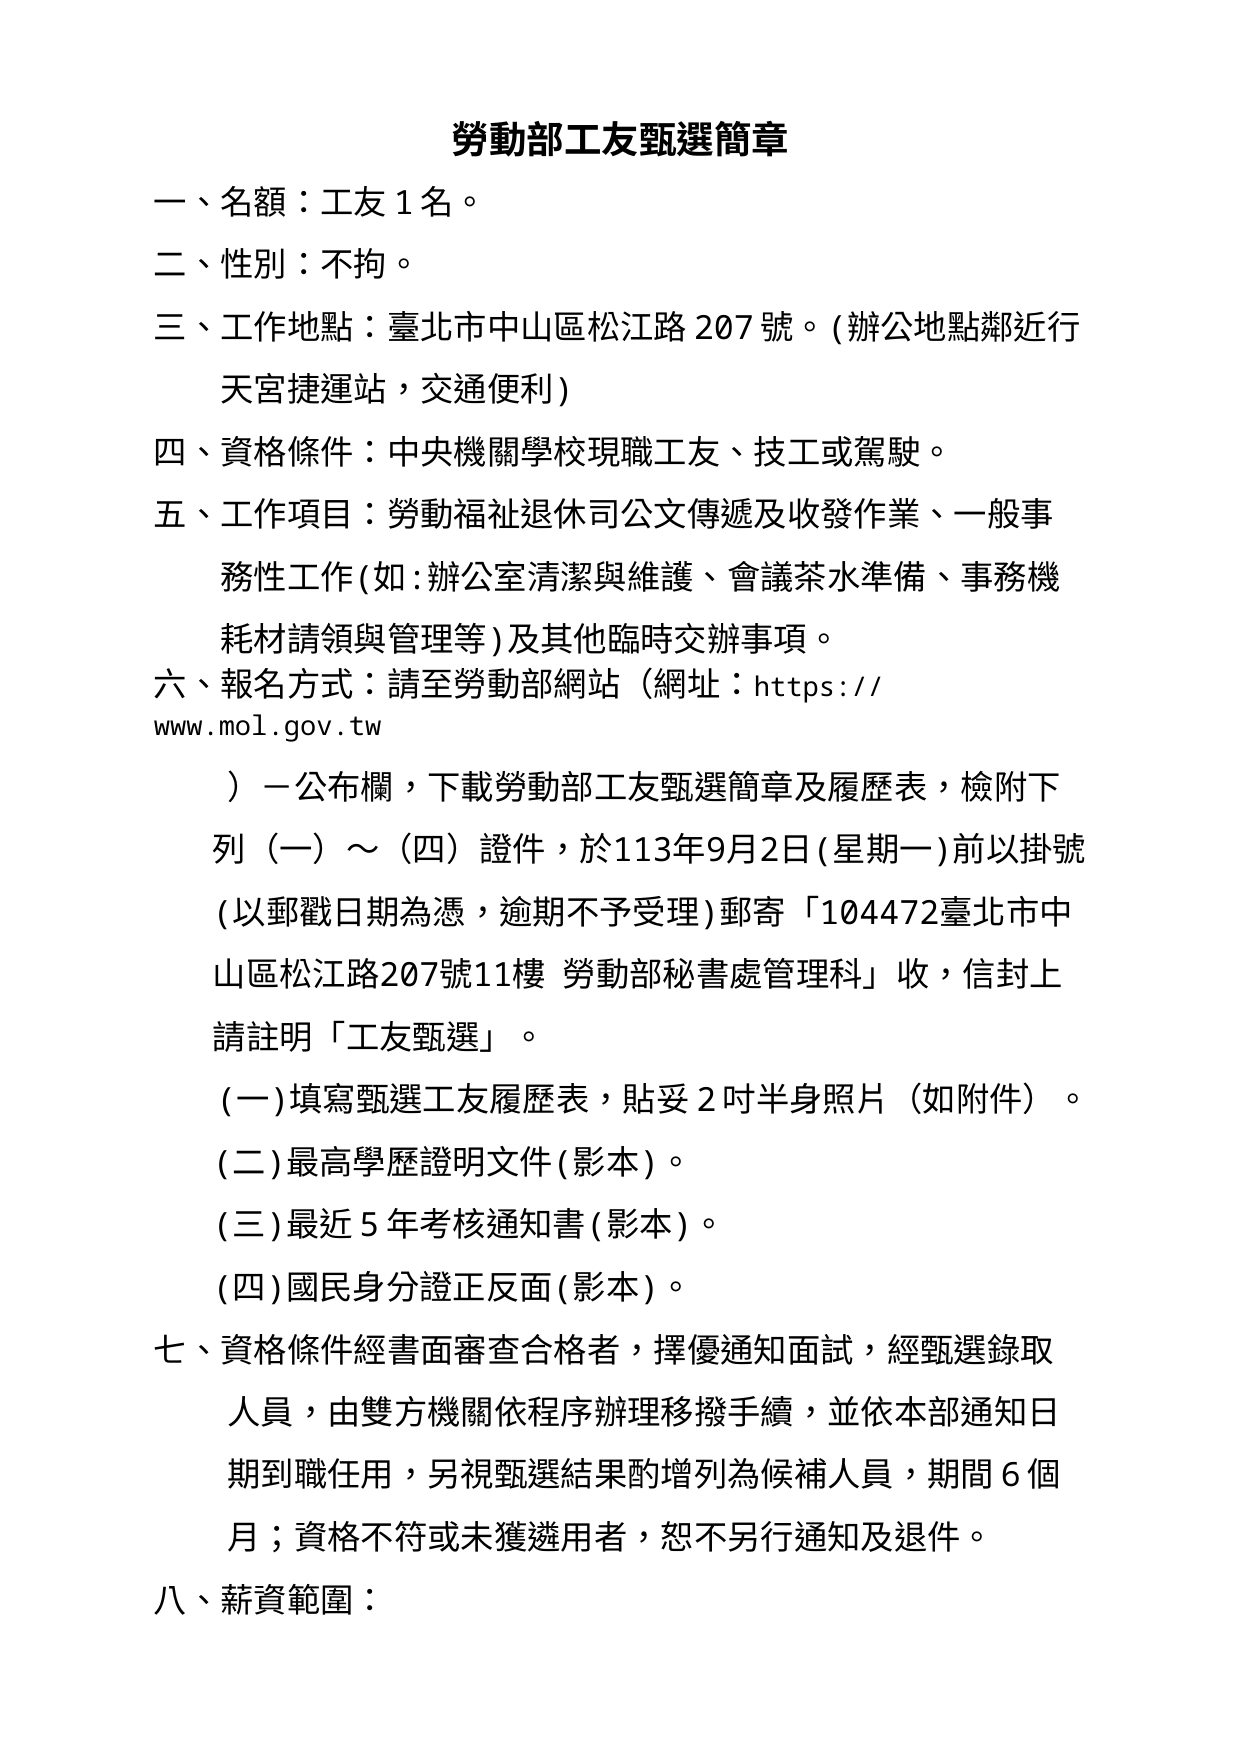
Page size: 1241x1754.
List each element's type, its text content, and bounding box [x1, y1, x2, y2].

text 三、工作地點：臺北市中山區松江路207號。(辦公地點鄰近行天宮捷運站，交通便利) [153, 283, 1087, 408]
text 勞動部工友甄選簡章 [153, 96, 1087, 158]
text 七、資格條件經書面審查合格者，擇優通知面試，經甄選錄取人員，由雙方機關依程序辦理移撥手續，並依本部通知日期到職任用，另視甄選結果酌增列為候補人員，期間6個月；資格不符或未獲遴用者，恕不另行通知及退件。 [153, 1306, 1087, 1556]
text 五、工作項目：勞動福祉退休司公文傳遞及收發作業、一般事務性工作(如:辦公室清潔與維護、會議茶水準備、事務機耗材請領與管理等)及其他臨時交辦事項。 [153, 471, 1087, 658]
text (二)最高學歷證明文件(影本)。 [212, 1118, 1087, 1181]
text 一、名額：工友1名。 [153, 158, 1087, 221]
text 二、性別：不拘。 [153, 221, 1087, 283]
text 六、報名方式：請至勞動部網站（網址：https://www.mol.gov.tw [153, 658, 1087, 743]
text 四、資格條件：中央機關學校現職工友、技工或駕駛。 [153, 408, 1087, 471]
text ）－公布欄，下載勞動部工友甄選簡章及履歷表，檢附下列（一）～（四）證件，於113年9月2日(星期一)前以掛號(以郵戳日期為憑，逾期不予受理)郵寄「104472臺北市中山區松江路207號11樓 勞動部秘書處管理科」收，信封上請註明「工友甄選」。 [212, 743, 1087, 1056]
text 八、薪資範圍： [153, 1556, 1087, 1618]
text (一)填寫甄選工友履歷表，貼妥2吋半身照片（如附件）。 [216, 1056, 1087, 1118]
text (三)最近5年考核通知書(影本)。 [212, 1181, 1116, 1243]
text (四)國民身分證正反面(影本)。 [212, 1243, 1087, 1306]
